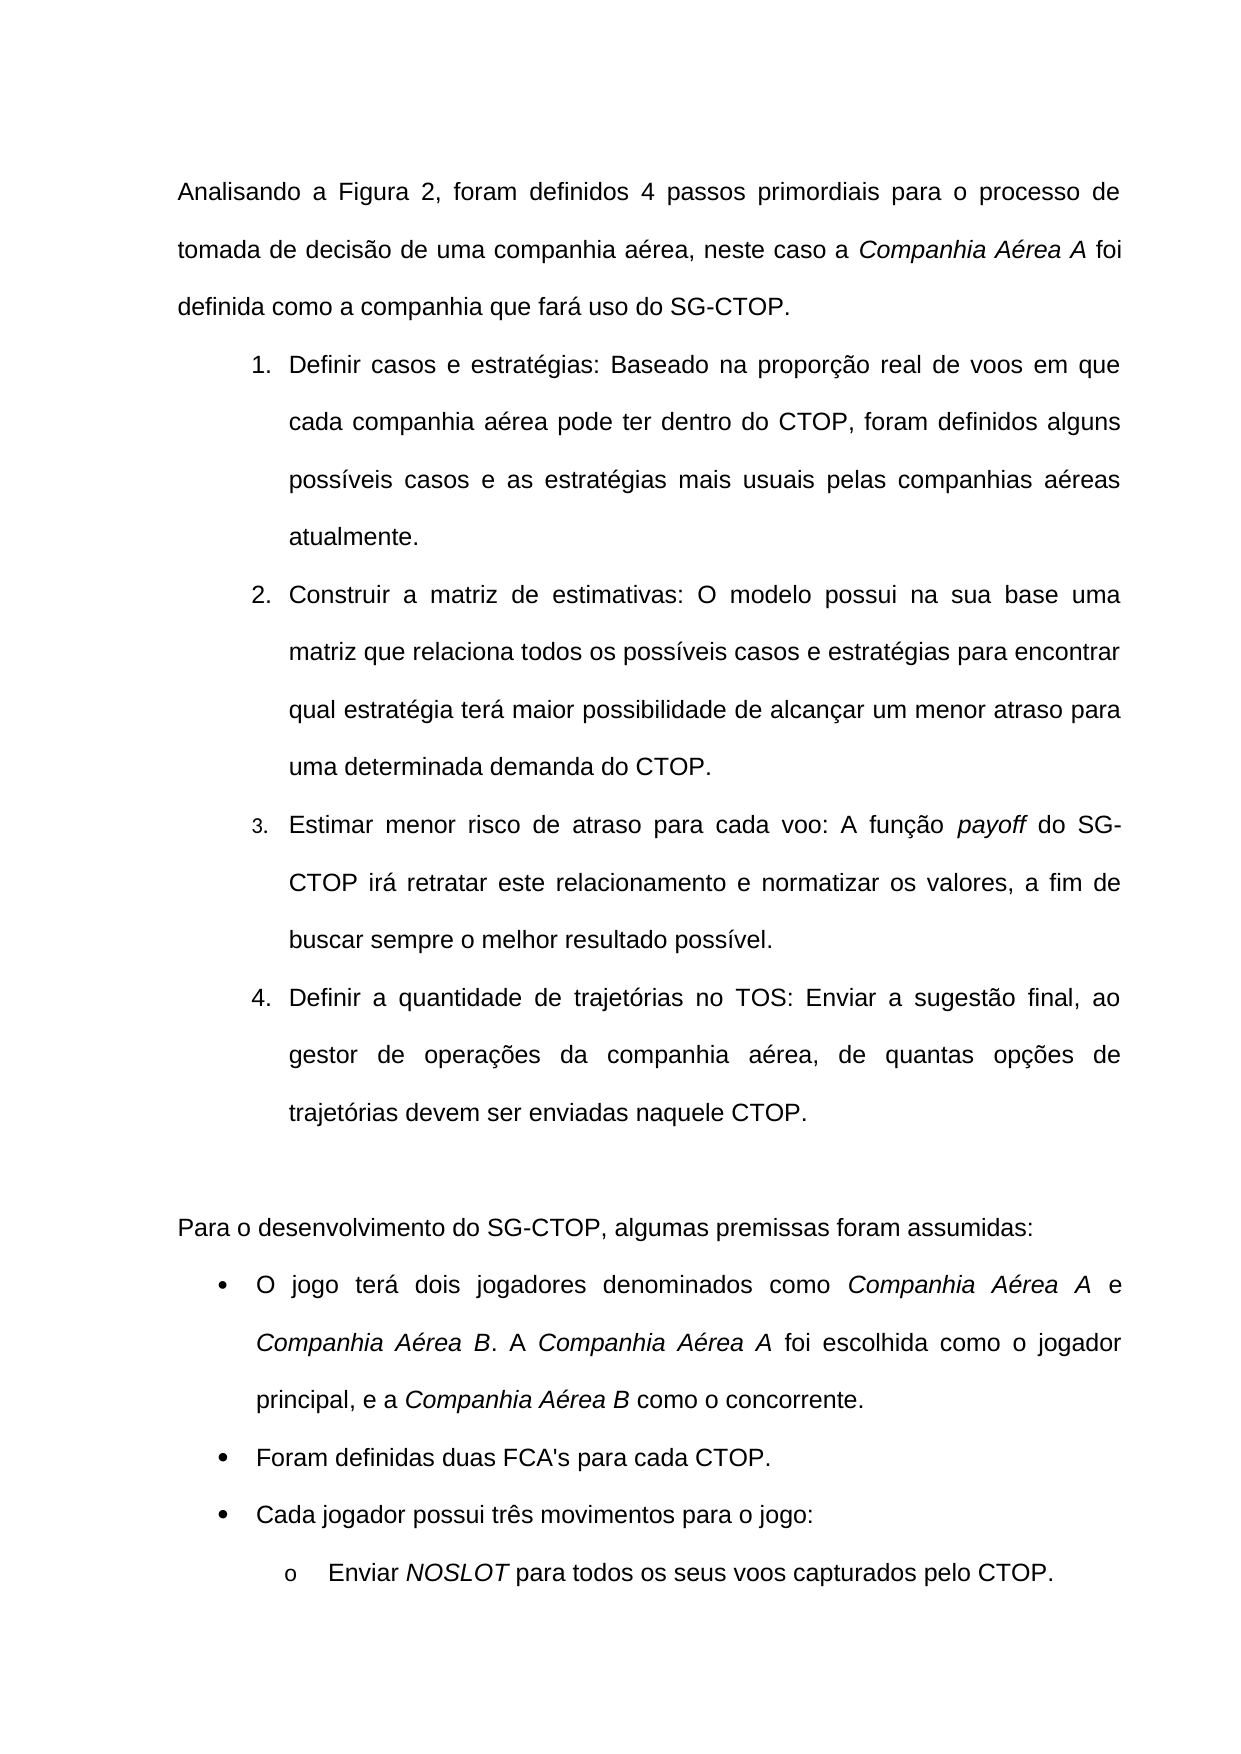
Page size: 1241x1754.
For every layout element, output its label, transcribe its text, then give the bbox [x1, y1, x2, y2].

list Definir a quantidade de trajetórias no TOS: Enviar a sugestão final, ao gestor de operações da companhia aérea, de quantas opções de trajetórias devem ser enviadas naquele CTOP. [251, 983, 1122, 1126]
list Enviar NOSLOT para todos os seus voos capturados pelo CTOP. [283, 1558, 1122, 1588]
list Definir casos e estratégias: Baseado na proporção real de voos em que cada companhia aérea pode ter dentro do CTOP, foram definidos alguns possíveis casos e as estratégias mais usuais pelas companhias aéreas atualmente. [251, 350, 1122, 551]
text Para o desenvolvimento do SG-CTOP, algumas premissas foram assumidas: [177, 1213, 1122, 1241]
text Analisando a Figura 2, foram definidos 4 passos primordiais para o processo de tomada de decisão de uma companhia aérea, neste caso a Companhia Aérea A foi definida como a companhia que fará uso do SG-CTOP. [177, 177, 1122, 321]
list Estimar menor risco de atraso para cada voo: A função payoff do SG-CTOP irá retratar este relacionamento e normatizar os valores, a fim de buscar sempre o melhor resultado possível. [251, 810, 1122, 954]
list O jogo terá dois jogadores denominados como Companhia Aérea A e Companhia Aérea B. A Companhia Aérea A foi escolhida como o jogador principal, e a Companhia Aérea B como o concorrente. [218, 1270, 1122, 1414]
list Cada jogador possui três movimentos para o jogo: [218, 1500, 1122, 1529]
list Construir a matriz de estimativas: O modelo possui na sua base uma matriz que relaciona todos os possíveis casos e estratégias para encontrar qual estratégia terá maior possibilidade de alcançar um menor atraso para uma determinada demanda do CTOP. [251, 580, 1122, 781]
list Foram definidas duas FCA's para cada CTOP. [218, 1443, 1122, 1471]
